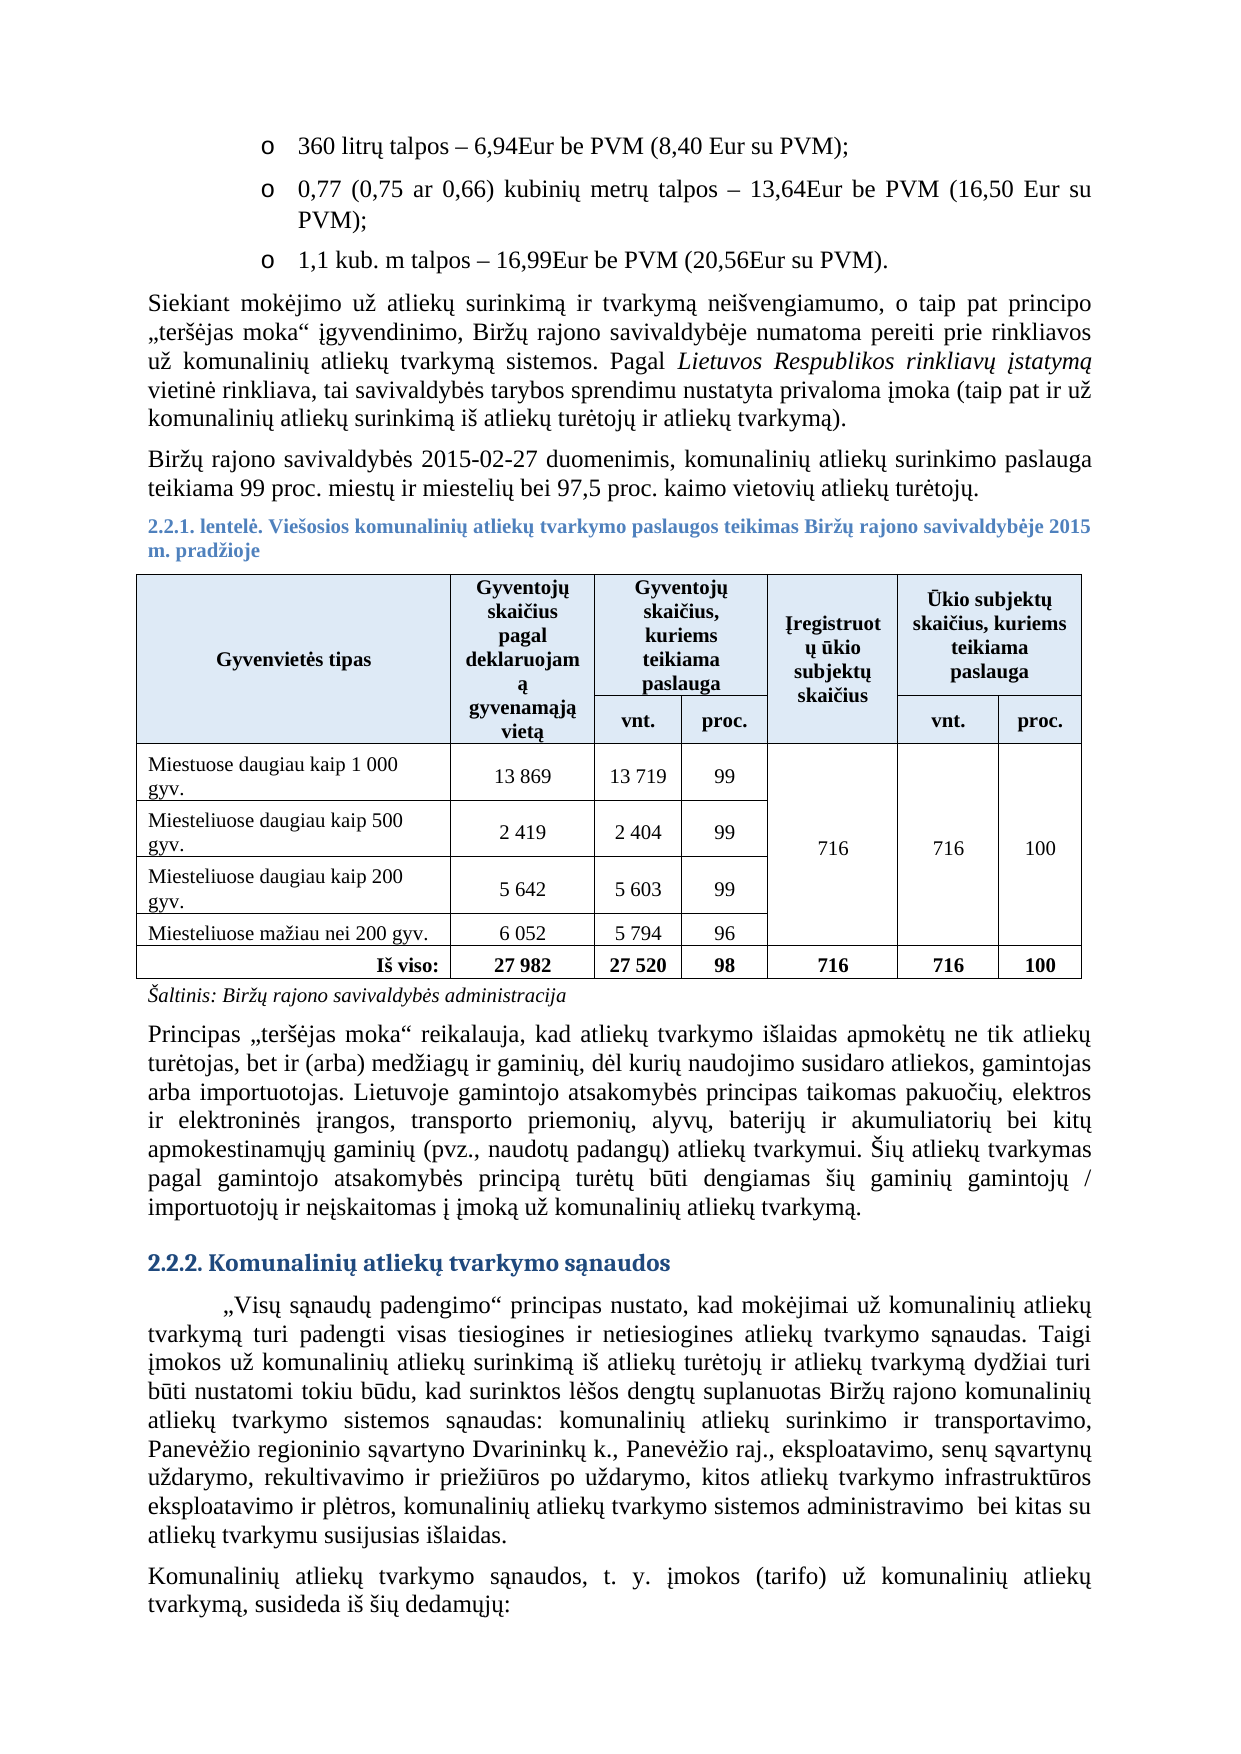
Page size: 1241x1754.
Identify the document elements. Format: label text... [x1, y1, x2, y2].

text Principas „teršėjas moka“ reikalauja, kad atliekų tvarkymo išlaidas apmokėtų ne tik atliekų turėtojas, bet ir (arba) medžiagų ir gaminių, dėl kurių naudojimo susidaro atliekos, gamintojas arba importuotojas. Lietuvoje gamintojo atsakomybės principas taikomas pakuočių, elektros ir elektroninės įrangos, transporto priemonių, alyvų, baterijų ir akumuliatorių bei kitų apmokestinamųjų gaminių (pvz., naudotų padangų) atliekų tvarkymui. Šių atliekų tvarkymas pagal gamintojo atsakomybės principą turėtų būti dengiamas šių gaminių gamintojų / importuotojų ir neįskaitomas į įmoką už komunalinių atliekų tvarkymą. [148, 1019, 1092, 1221]
table_cell 100 [999, 744, 1081, 945]
table_cell 13 869 [451, 744, 594, 800]
table_cell 99 [682, 857, 767, 913]
table_cell vnt. [595, 696, 681, 743]
table_cell 6 052 [451, 914, 594, 945]
text o 360 litrų talpos – 6,94Eur be PVM (8,40 Eur su PVM); [260, 131, 1092, 162]
table_header Gyventojų skaičius, kuriems teikiama paslauga [595, 575, 767, 695]
table_cell 716 [898, 946, 998, 977]
text Biržų rajono savivaldybės 2015-02-27 duomenimis, komunalinių atliekų surinkimo paslauga teikiama 99 proc. miestų ir miestelių bei 97,5 proc. kaimo vietovių atliekų turėtojų. [148, 444, 1092, 502]
text o 0,77 (0,75 ar 0,66) kubinių metrų talpos – 13,64Eur be PVM (16,50 Eur su PVM); [260, 174, 1092, 234]
text „Visų sąnaudų padengimo“ principas nustato, kad mokėjimai už komunalinių atliekų tvarkymą turi padengti visas tiesiogines ir netiesiogines atliekų tvarkymo sąnaudas. Taigi įmokos už komunalinių atliekų surinkimą iš atliekų turėtojų ir atliekų tvarkymą dydžiai turi būti nustatomi tokiu būdu, kad surinktos lėšos dengtų suplanuotas Biržų rajono komunalinių atliekų tvarkymo sistemos sąnaudas: komunalinių atliekų surinkimo ir transportavimo, Panevėžio regioninio sąvartyno Dvarininkų k., Panevėžio raj., eksploatavimo, senų sąvartynų uždarymo, rekultivavimo ir priežiūros po uždarymo, kitos atliekų tvarkymo infrastruktūros eksploatavimo ir plėtros, komunalinių atliekų tvarkymo sistemos administravimo bei kitas su atliekų tvarkymu susijusias išlaidas. [148, 1290, 1092, 1549]
text 2.2.1. lentelė. Viešosios komunalinių atliekų tvarkymo paslaugos teikimas Biržų rajono savivaldybėje 2015 m. pradžioje [148, 514, 1092, 562]
table_cell Miestuose daugiau kaip 1 000 gyv. [137, 744, 450, 800]
table_cell 2 404 [595, 801, 681, 856]
table_cell 5 794 [595, 914, 681, 945]
table_cell proc. [682, 696, 767, 743]
table_cell proc. [999, 696, 1081, 743]
table_cell 27 982 [451, 946, 594, 977]
table_cell 99 [682, 801, 767, 856]
table_cell 716 [768, 946, 897, 977]
table_cell 716 [768, 744, 897, 945]
table_cell 2 419 [451, 801, 594, 856]
table_cell 5 603 [595, 857, 681, 913]
table_cell 96 [682, 914, 767, 945]
table_cell 98 [682, 946, 767, 977]
text Komunalinių atliekų tvarkymo sąnaudos, t. y. įmokos (tarifo) už komunalinių atliekų tvarkymą, susideda iš šių dedamųjų: [148, 1561, 1092, 1618]
text o 1,1 kub. m talpos – 16,99Eur be PVM (20,56Eur su PVM). [260, 246, 1092, 276]
table_cell 716 [898, 744, 998, 945]
table_cell 27 520 [595, 946, 681, 977]
text Šaltinis: Biržų rajono savivaldybės administracija [148, 983, 1092, 1007]
subtitle 2.2.2. Komunalinių atliekų tvarkymo sąnaudos [148, 1249, 1092, 1278]
table_cell Miesteliuose daugiau kaip 500 gyv. [137, 801, 450, 856]
table_cell 99 [682, 744, 767, 800]
table_cell 5 642 [451, 857, 594, 913]
table_cell 13 719 [595, 744, 681, 800]
text Siekiant mokėjimo už atliekų surinkimą ir tvarkymą neišvengiamumo, o taip pat principo „teršėjas moka“ įgyvendinimo, Biržų rajono savivaldybėje numatoma pereiti prie rinkliavos už komunalinių atliekų tvarkymą sistemos. Pagal Lietuvos Respublikos rinkliavų įstatymą vietinė rinkliava, tai savivaldybės tarybos sprendimu nustatyta privaloma įmoka (taip pat ir už komunalinių atliekų surinkimą iš atliekų turėtojų ir atliekų tvarkymą). [148, 288, 1092, 432]
table_header Ūkio subjektų skaičius, kuriems teikiama paslauga [898, 575, 1081, 695]
table_header Įregistruotų ūkio subjektų skaičius [768, 575, 897, 743]
table_cell Miesteliuose mažiau nei 200 gyv. [137, 914, 450, 945]
table_cell 100 [999, 946, 1081, 977]
table_cell Iš viso: [137, 946, 450, 977]
table_cell Miesteliuose daugiau kaip 200 gyv. [137, 857, 450, 913]
table_cell vnt. [898, 696, 998, 743]
table_header Gyvenvietės tipas [137, 575, 450, 743]
table_header Gyventojų skaičius pagal deklaruojamą gyvenamąją vietą [451, 575, 594, 743]
